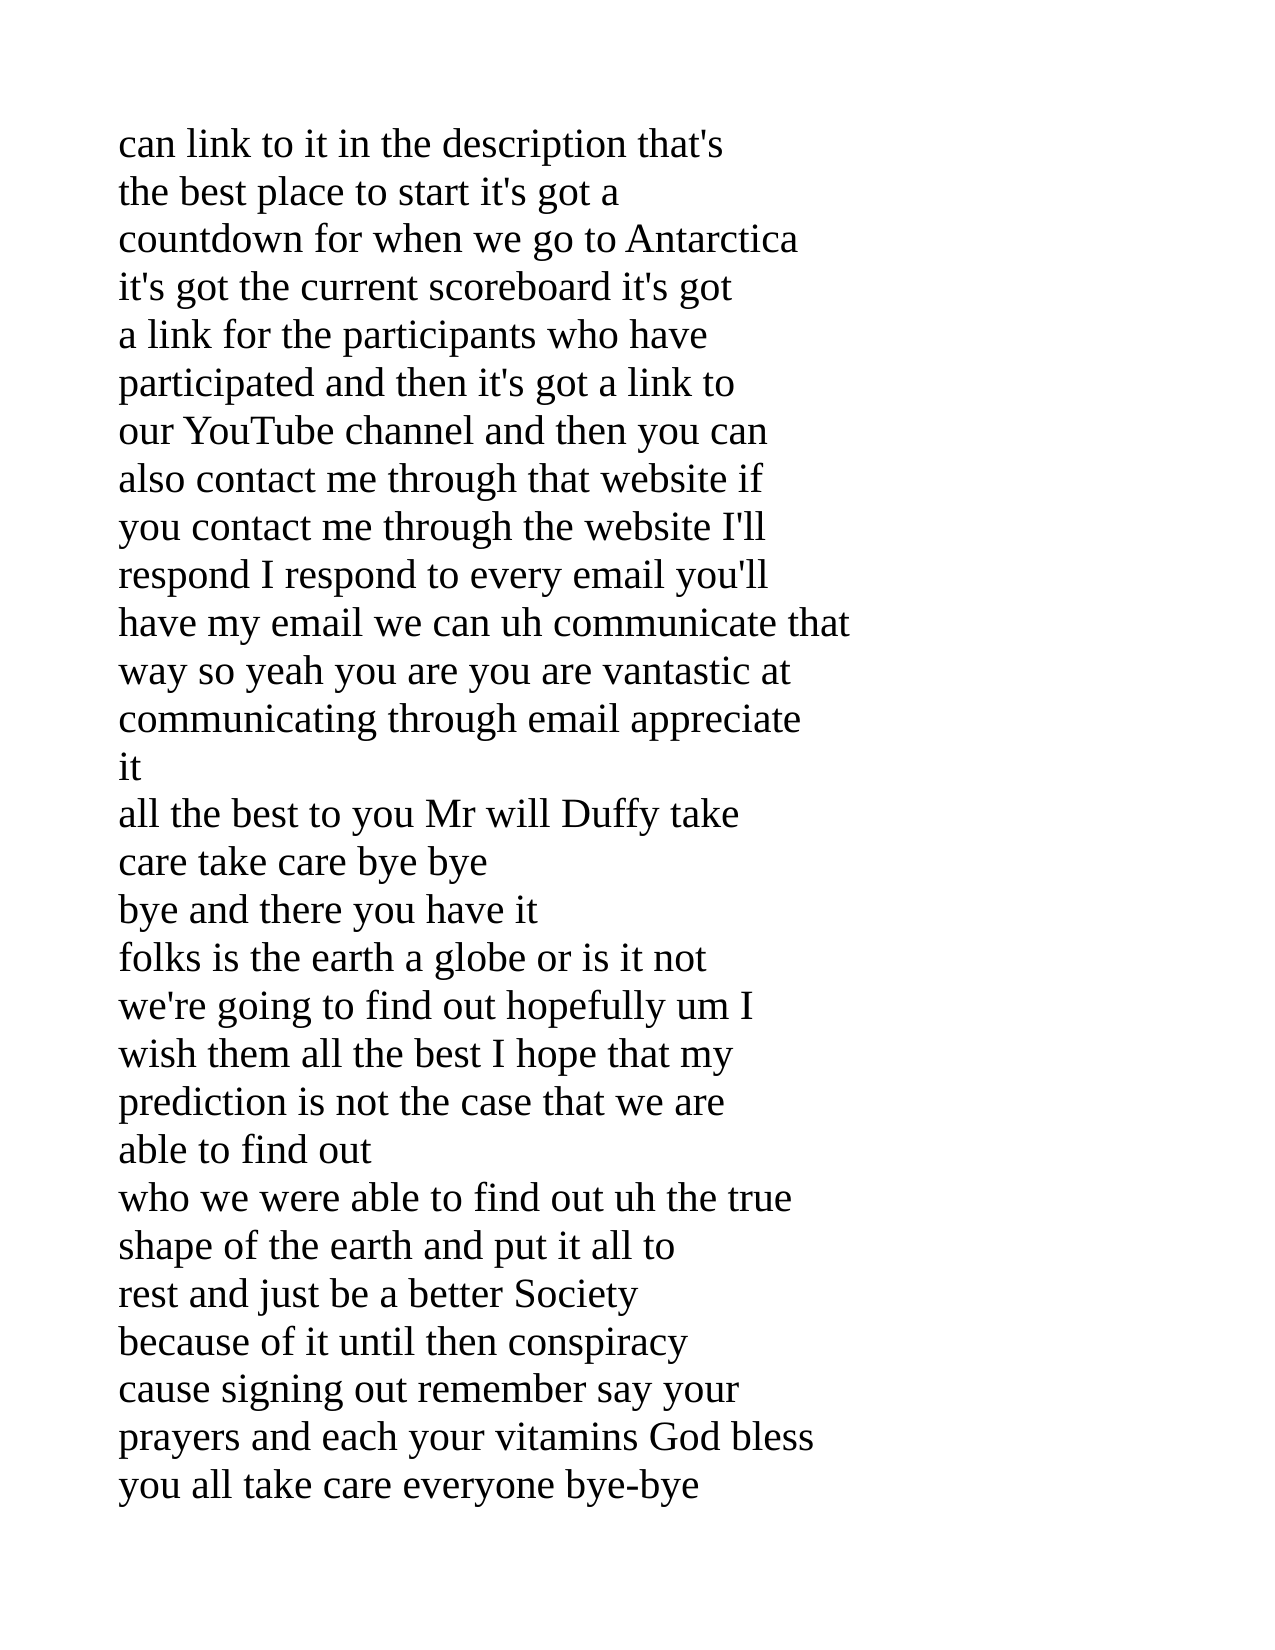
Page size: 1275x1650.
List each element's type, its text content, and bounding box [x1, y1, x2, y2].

text shape of the earth and put it all to [118, 1220, 1157, 1268]
text all the best to you Mr will Duffy take [118, 789, 1157, 837]
text rest and just be a better Society [118, 1268, 1157, 1316]
text you contact me through the website I'll [118, 501, 1157, 549]
text bye and there you have it [118, 885, 1157, 933]
text prediction is not the case that we are [118, 1076, 1157, 1124]
text because of it until then conspiracy [118, 1316, 1157, 1364]
text you all take care everyone bye-bye [118, 1460, 1157, 1508]
text we're going to find out hopefully um I [118, 981, 1157, 1028]
text can link to it in the description that's [118, 118, 1157, 166]
text also contact me through that website if [118, 453, 1157, 501]
text it's got the current scoreboard it's got [118, 262, 1157, 310]
text it [118, 741, 1157, 789]
text have my email we can uh communicate that [118, 597, 1157, 645]
text a link for the participants who have [118, 310, 1157, 358]
text able to find out [118, 1124, 1157, 1172]
text respond I respond to every email you'll [118, 549, 1157, 597]
text the best place to start it's got a [118, 166, 1157, 214]
text wish them all the best I hope that my [118, 1028, 1157, 1076]
text our YouTube channel and then you can [118, 406, 1157, 453]
text who we were able to find out uh the true [118, 1172, 1157, 1220]
text folks is the earth a globe or is it not [118, 933, 1157, 981]
text communicating through email appreciate [118, 693, 1157, 741]
text participated and then it's got a link to [118, 358, 1157, 406]
text cause signing out remember say your [118, 1364, 1157, 1412]
text way so yeah you are you are vantastic at [118, 645, 1157, 693]
text countdown for when we go to Antarctica [118, 214, 1157, 262]
text care take care bye bye [118, 837, 1157, 885]
text prayers and each your vitamins God bless [118, 1412, 1157, 1460]
